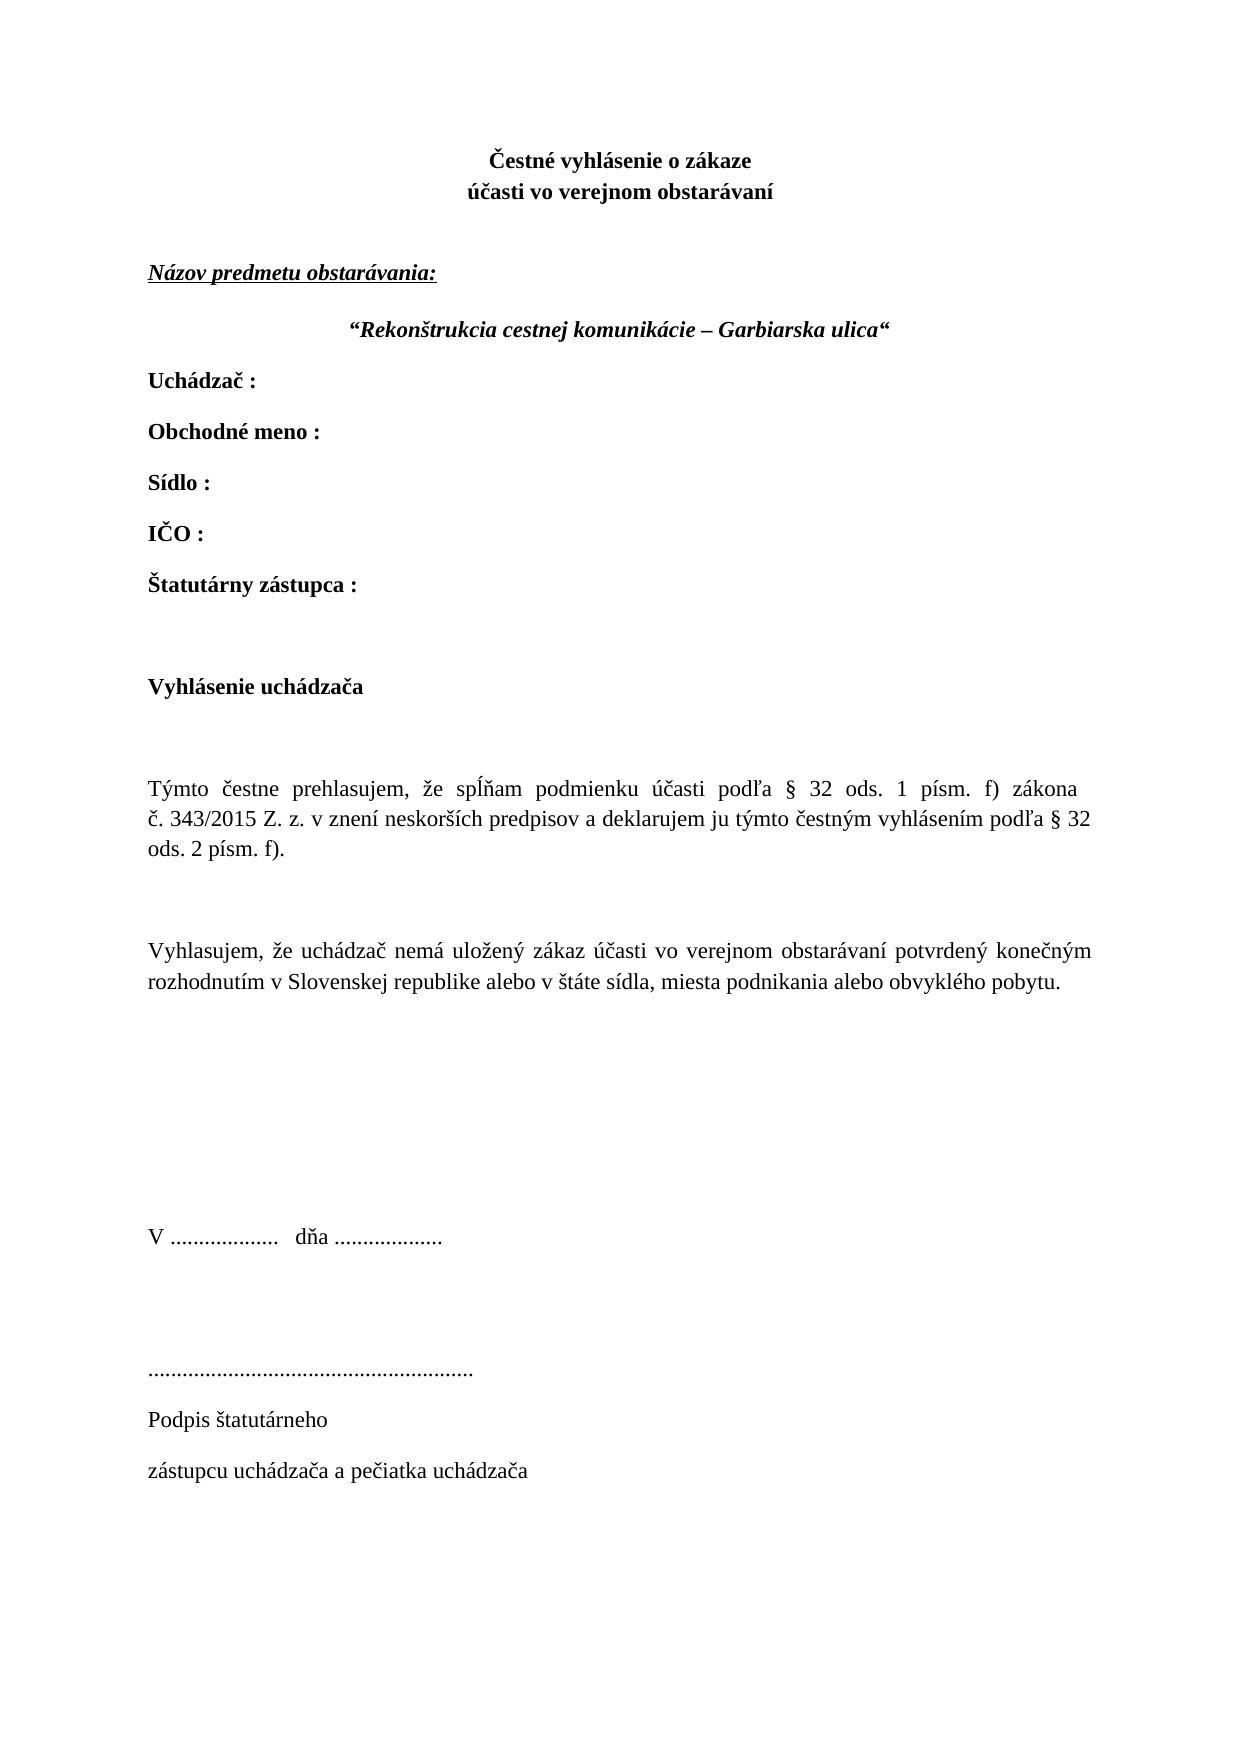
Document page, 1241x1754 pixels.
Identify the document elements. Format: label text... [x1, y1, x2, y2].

text Štatutárny zástupca : [148, 571, 1093, 597]
text IČO : [148, 520, 1093, 546]
text ......................................................... [148, 1355, 1093, 1382]
text zástupcu uchádzača a pečiatka uchádzača [148, 1457, 1093, 1484]
text Sídlo : [148, 469, 1093, 495]
text Uchádzač : [148, 367, 1093, 393]
text “Rekonštrukcia cestnej komunikácie – Garbiarska ulica“ [148, 316, 1093, 342]
text V ................... dňa ................... [148, 1223, 1093, 1279]
text Vyhlásenie uchádzača [148, 673, 1093, 699]
text Vyhlasujem, že uchádzač nemá uložený zákaz účasti vo verejnom obstarávaní potvrdený konečným rozhodnutím v Slovenskej republike alebo v štáte sídla, miesta podnikania alebo obvyklého pobytu. [148, 937, 1093, 994]
text Čestné vyhlásenie o zákaze [148, 148, 1093, 174]
text Názov predmetu obstarávania: [148, 259, 1093, 285]
text Týmto čestne prehlasujem, že spĺňam podmienku účasti podľa § 32 ods. 1 písm. f) zákona č. 343/2015 Z. z. v znení neskorších predpisov a deklarujem ju týmto čestným vyhlásením podľa § 32 ods. 2 písm. f). [148, 775, 1093, 862]
text Obchodné meno : [148, 418, 1093, 444]
text Podpis štatutárneho [148, 1406, 1093, 1433]
text účasti vo verejnom obstarávaní [148, 178, 1093, 204]
